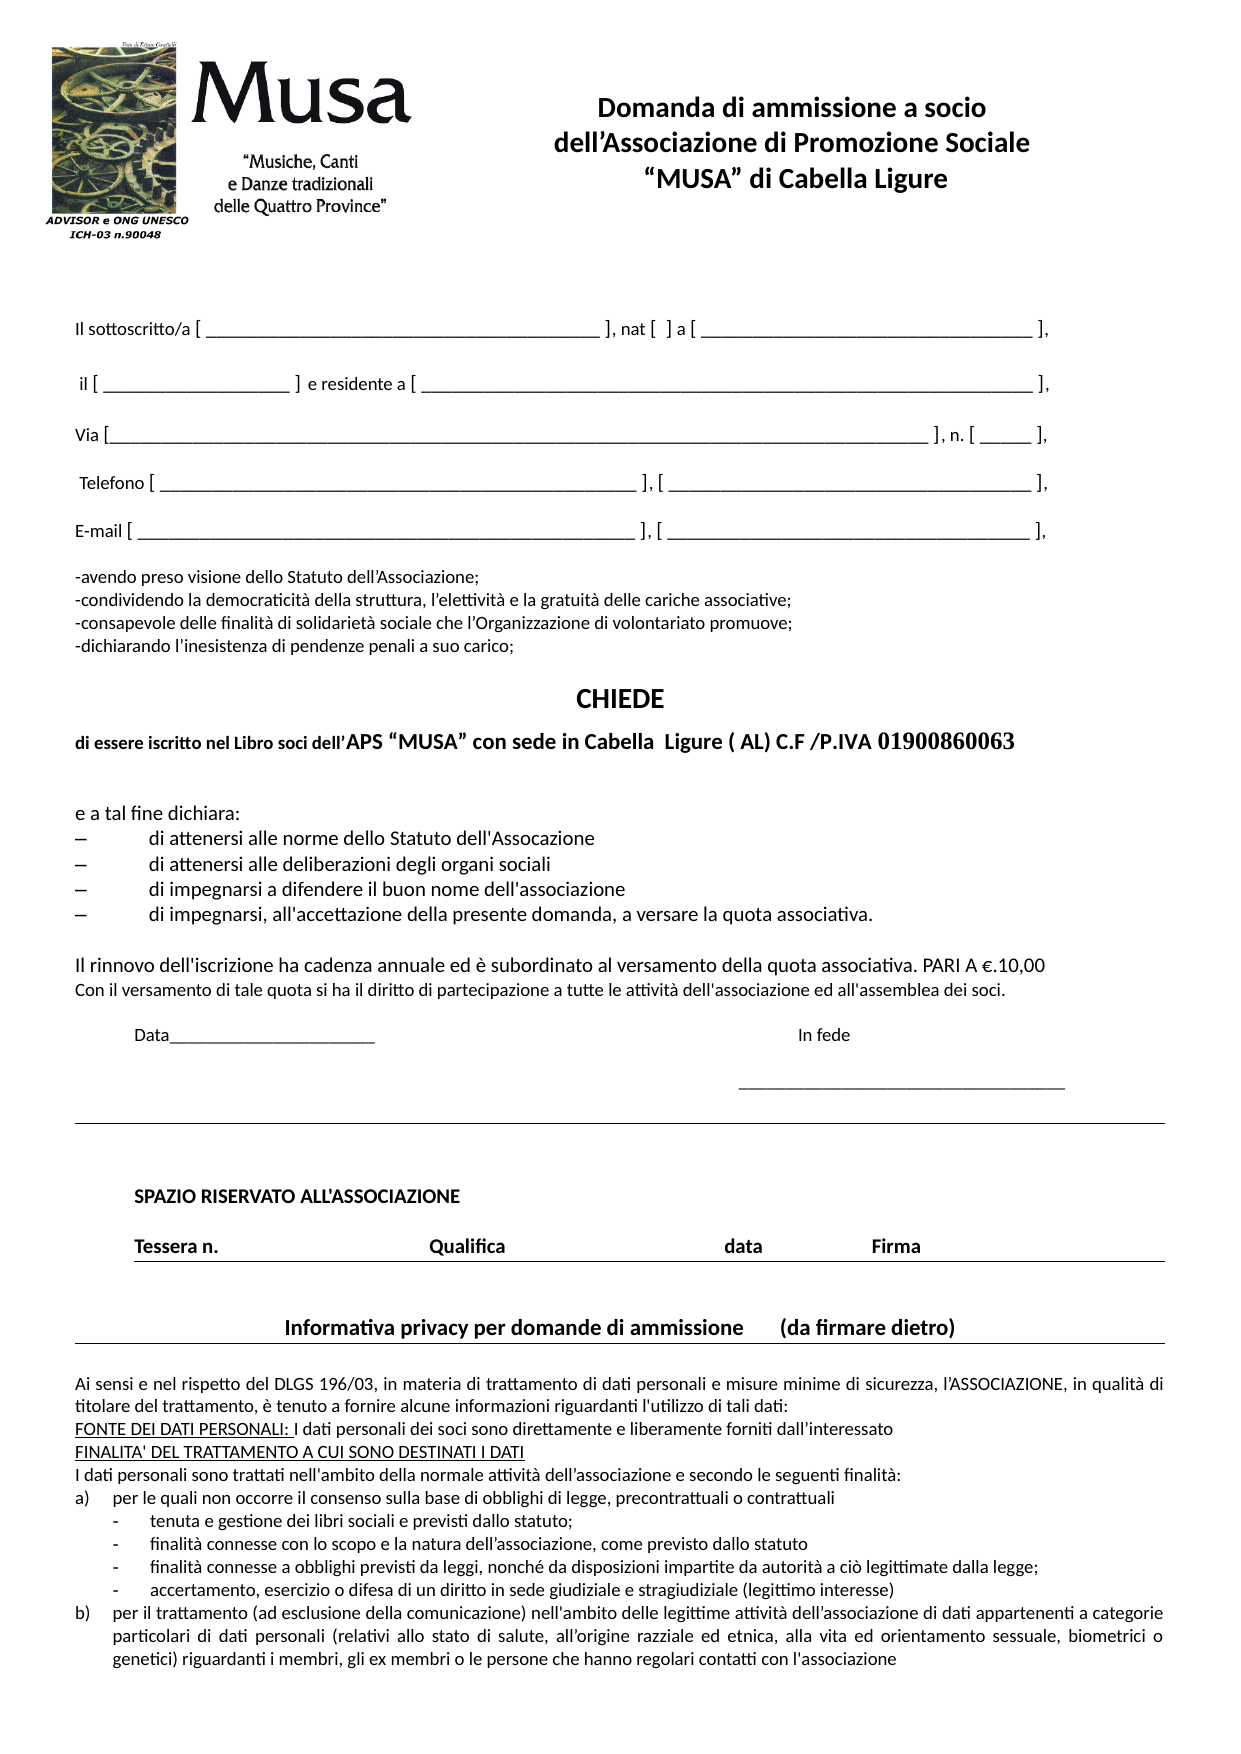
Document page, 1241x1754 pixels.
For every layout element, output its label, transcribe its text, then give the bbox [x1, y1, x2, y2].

text di essere iscritto nel Libro soci dell’APS “MUSA” con sede in Cabella Ligure ( AL) C.F /P.IVA 01900860063 [75, 726, 1165, 755]
text Data______________________ In fede [134, 1024, 1165, 1047]
text -avendo preso visione dello Statuto dell’Associazione; [75, 566, 1165, 589]
text il [ __________________ ] e residente a [ ___________________________________________________________ ], [75, 364, 1165, 398]
list di attenersi alle norme dello Statuto dell'Assocazione [75, 825, 1165, 851]
text I dati personali sono trattati nell'ambito della normale attività dell’associazione e secondo le seguenti finalità: [75, 1463, 1165, 1486]
list tenuta e gestione dei libri sociali e previsti dallo statuto; [112, 1509, 1165, 1532]
list per le quali non occorre il consenso sulla base di obblighi di legge, precontrattuali o contrattuali [75, 1486, 1165, 1509]
text -consapevole delle finalità di solidarietà sociale che l’Organizzazione di volontariato promuove; [75, 612, 1165, 634]
list di impegnarsi a difendere il buon nome dell'associazione [75, 876, 1165, 902]
text FINALITA' DEL TRATTAMENTO A CUI SONO DESTINATI I DATI [75, 1441, 1165, 1463]
list di impegnarsi, all'accettazione della presente domanda, a versare la quota associativa. [75, 902, 1165, 927]
text Domanda di ammissione a socio [426, 89, 1165, 124]
text Via [_______________________________________________________________________________ ], n. [ _____ ], [75, 421, 1165, 446]
text -condividendo la democraticità della struttura, l’elettività e la gratuità delle cariche associative; [75, 589, 1165, 612]
text Il sottoscritto/a [ ______________________________________ ], nat [ ] a [ ________________________________ ], [75, 315, 1165, 341]
list di attenersi alle deliberazioni degli organi sociali [75, 851, 1165, 876]
text e a tal fine dichiara: [75, 800, 1165, 825]
text Informativa privacy per domande di ammissione (da firmare dietro) [75, 1313, 1165, 1343]
list finalità connesse con lo scopo e la natura dell’associazione, come previsto dallo statuto [112, 1532, 1165, 1555]
list per il trattamento (ad esclusione della comunicazione) nell'ambito delle legittime attività dell’associazione di dati appartenenti a categorie particolari di dati personali (relativi allo stato di salute, all’origine razziale ed etnica, alla vita ed orientamento sessuale, biometrici o genetici) riguardanti i membri, gli ex membri o le persone che hanno regolari contatti con l'associazione [75, 1601, 1165, 1670]
text Telefono [ ______________________________________________ ], [ ___________________________________ ], [75, 469, 1165, 494]
text Ai sensi e nel rispetto del DLGS 196/03, in materia di trattamento di dati personali e misure minime di sicurezza, l’ASSOCIAZIONE, in qualità di titolare del trattamento, è tenuto a fornire alcune informazioni riguardanti l'utilizzo di tali dati: [75, 1372, 1165, 1418]
text SPAZIO RISERVATO ALL'ASSOCIAZIONE [134, 1183, 1165, 1209]
list accertamento, esercizio o difesa di un diritto in sede giudiziale e stragiudiziale (legittimo interesse) [112, 1578, 1165, 1601]
text CHIEDE [75, 680, 1165, 716]
text Con il versamento di tale quota si ha il diritto di partecipazione a tutte le attività dell'associazione ed all'assemblea dei soci. [75, 978, 1165, 1001]
text -dichiarando l’inesistenza di pendenze penali a suo carico; [75, 634, 1165, 657]
text FONTE DEI DATI PERSONALI: I dati personali dei soci sono direttamente e liberamente forniti dall’interessato [75, 1418, 1165, 1441]
list finalità connesse a obblighi previsti da leggi, nonché da disposizioni impartite da autorità a ciò legittimate dalla legge; [112, 1555, 1165, 1578]
text “MUSA” di Cabella Ligure [426, 160, 1165, 196]
text Il rinnovo dell'iscrizione ha cadenza annuale ed è subordinato al versamento della quota associativa. PARI A €.10,00 [75, 952, 1165, 978]
text ___________________________________ [724, 1069, 1165, 1092]
text Tessera n. Qualifica data Firma [134, 1234, 1165, 1261]
text dell’Associazione di Promozione Sociale [426, 124, 1165, 160]
text E-mail [ ________________________________________________ ], [ ___________________________________ ], [75, 517, 1165, 543]
